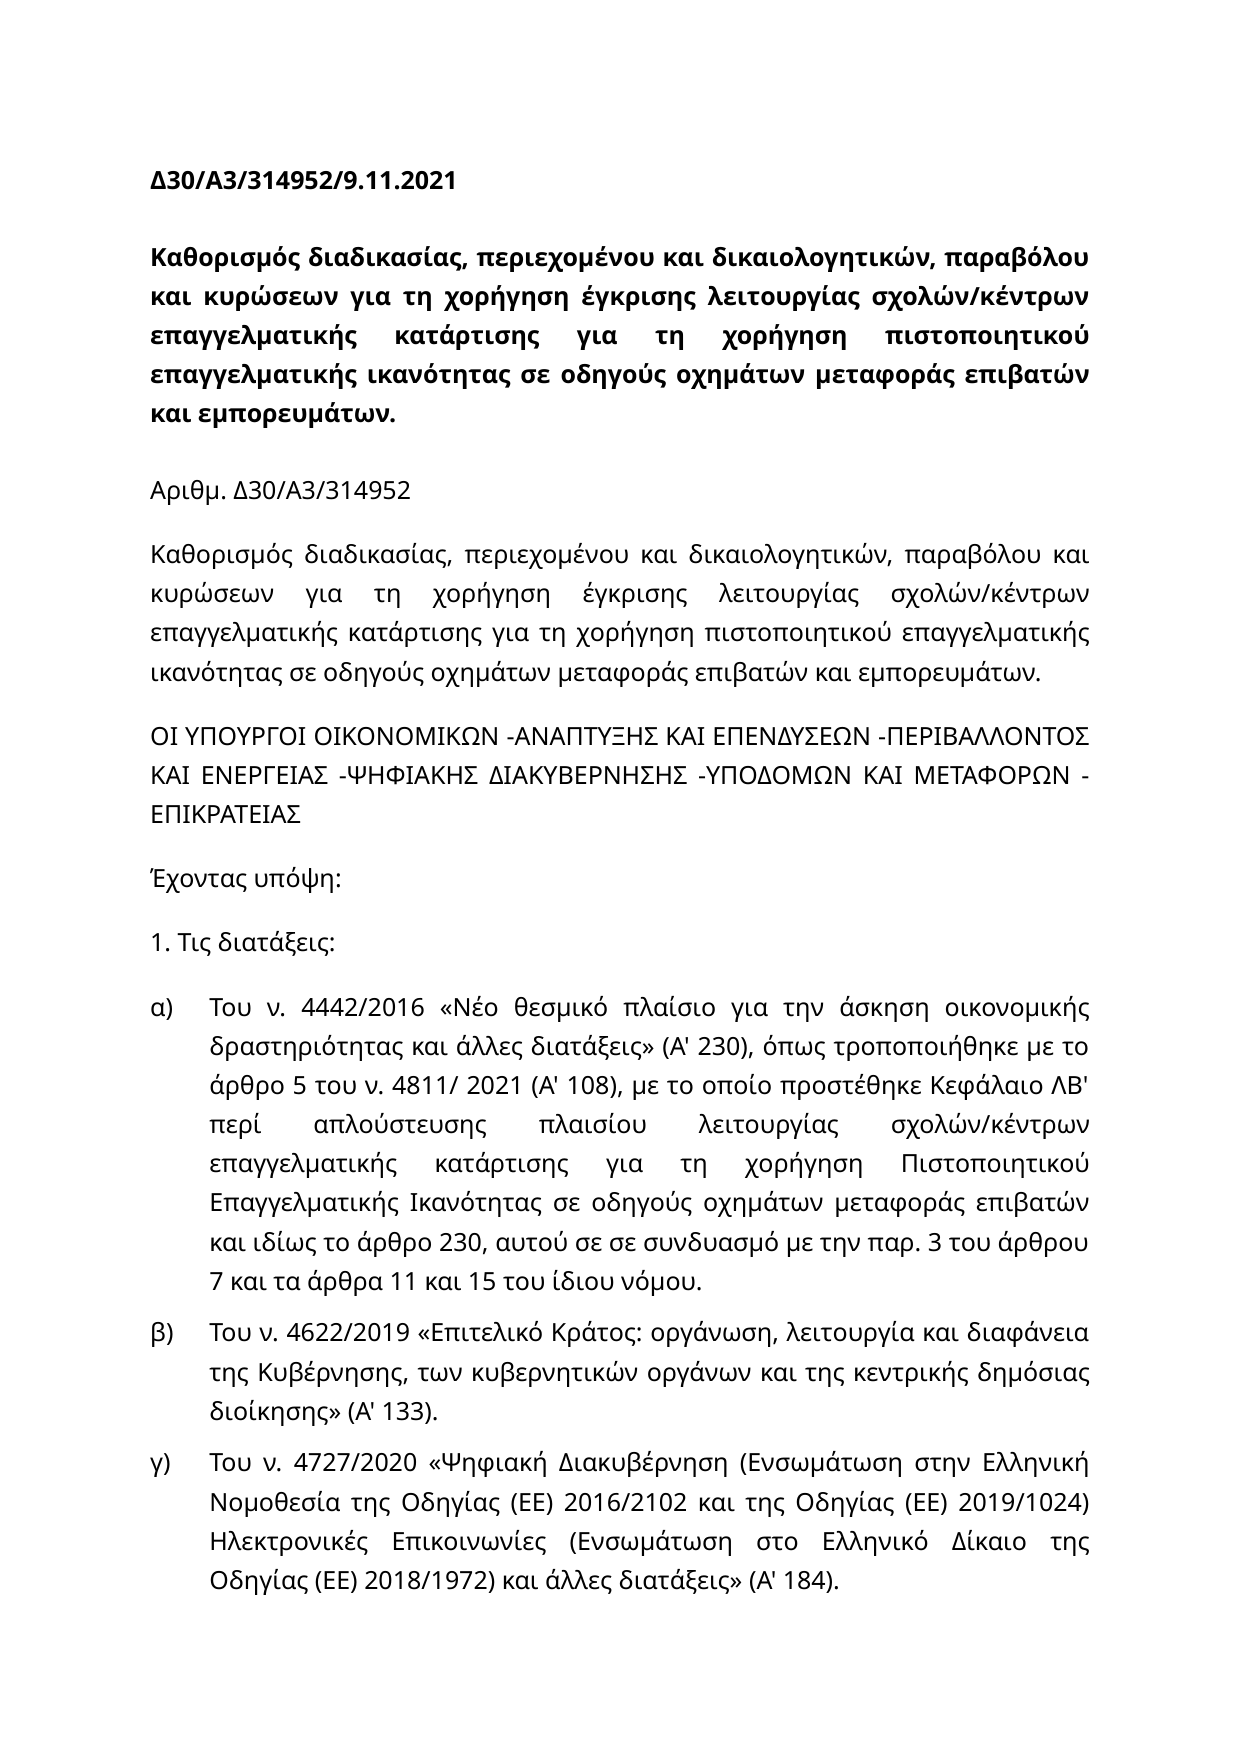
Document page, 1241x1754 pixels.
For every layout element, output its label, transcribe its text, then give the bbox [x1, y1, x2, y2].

text 1. Τις διατάξεις: [150, 925, 1090, 959]
title Καθορισμός διαδικασίας, περιεχομένου και δικαιολογητικών, παραβόλου και κυρώσεων για τη χορήγηση έγκρισης λειτουργίας σχολών/κέντρων επαγγελματικής κατάρτισης για τη χορήγηση πιστοποιητικού επαγγελματικής ικανότητας σε οδηγούς οχημάτων μεταφοράς επιβατών και εμπορευμάτων. [150, 239, 1090, 430]
list β) Του ν. 4622/2019 «Επιτελικό Κράτος: οργάνωση, λειτουργία και διαφάνεια της Κυβέρνησης, των κυβερνητικών οργάνων και της κεντρικής δημόσιας διοίκησης» (Α' 133). [150, 1315, 1090, 1427]
text Αριθμ. Δ30/Α3/314952 [150, 472, 1090, 507]
text Καθορισμός διαδικασίας, περιεχομένου και δικαιολογητικών, παραβόλου και κυρώσεων για τη χορήγηση έγκρισης λειτουργίας σχολών/κέντρων επαγγελματικής κατάρτισης για τη χορήγηση πιστοποιητικού επαγγελματικής ικανότητας σε οδηγούς οχημάτων μεταφοράς επιβατών και εμπορευμάτων. [150, 537, 1090, 688]
list α) Του ν. 4442/2016 «Νέο θεσμικό πλαίσιο για την άσκηση οικονομικής δραστηριότητας και άλλες διατάξεις» (Α' 230), όπως τροποποιήθηκε με το άρθρο 5 του ν. 4811/ 2021 (Α' 108), με το οποίο προστέθηκε Κεφάλαιο ΛΒ' περί απλούστευσης πλαισίου λειτουργίας σχολών/κέντρων επαγγελματικής κατάρτισης για τη χορήγηση Πιστοποιητικού Επαγγελματικής Ικανότητας σε οδηγούς οχημάτων μεταφοράς επιβατών και ιδίως το άρθρο 230, αυτού σε σε συνδυασμό με την παρ. 3 του άρθρου 7 και τα άρθρα 11 και 15 του ίδιου νόμου. [150, 989, 1090, 1297]
text Έχοντας υπόψη: [150, 861, 1090, 895]
text ΟΙ ΥΠΟΥΡΓΟΙ ΟΙΚΟΝΟΜΙΚΩΝ -ΑΝΑΠΤΥΞΗΣ ΚΑΙ ΕΠΕΝΔΥΣΕΩΝ -ΠΕΡΙΒΑΛΛΟΝΤΟΣ ΚΑΙ ΕΝΕΡΓΕΙΑΣ -ΨΗΦΙΑΚΗΣ ΔΙΑΚΥΒΕΡΝΗΣΗΣ -ΥΠΟΔΟΜΩΝ ΚΑΙ ΜΕΤΑΦΟΡΩΝ -ΕΠΙΚΡΑΤΕΙΑΣ [150, 718, 1090, 831]
list γ) Του ν. 4727/2020 «Ψηφιακή Διακυβέρνηση (Ενσωμάτωση στην Ελληνική Νομοθεσία της Οδηγίας (ΕΕ) 2016/2102 και της Οδηγίας (ΕΕ) 2019/1024) Ηλεκτρονικές Επικοινωνίες (Ενσωμάτωση στο Ελληνικό Δίκαιο της Οδηγίας (ΕΕ) 2018/1972) και άλλες διατάξεις» (Α' 184). [150, 1445, 1090, 1597]
title Δ30/Α3/314952/9.11.2021 [150, 162, 1090, 197]
